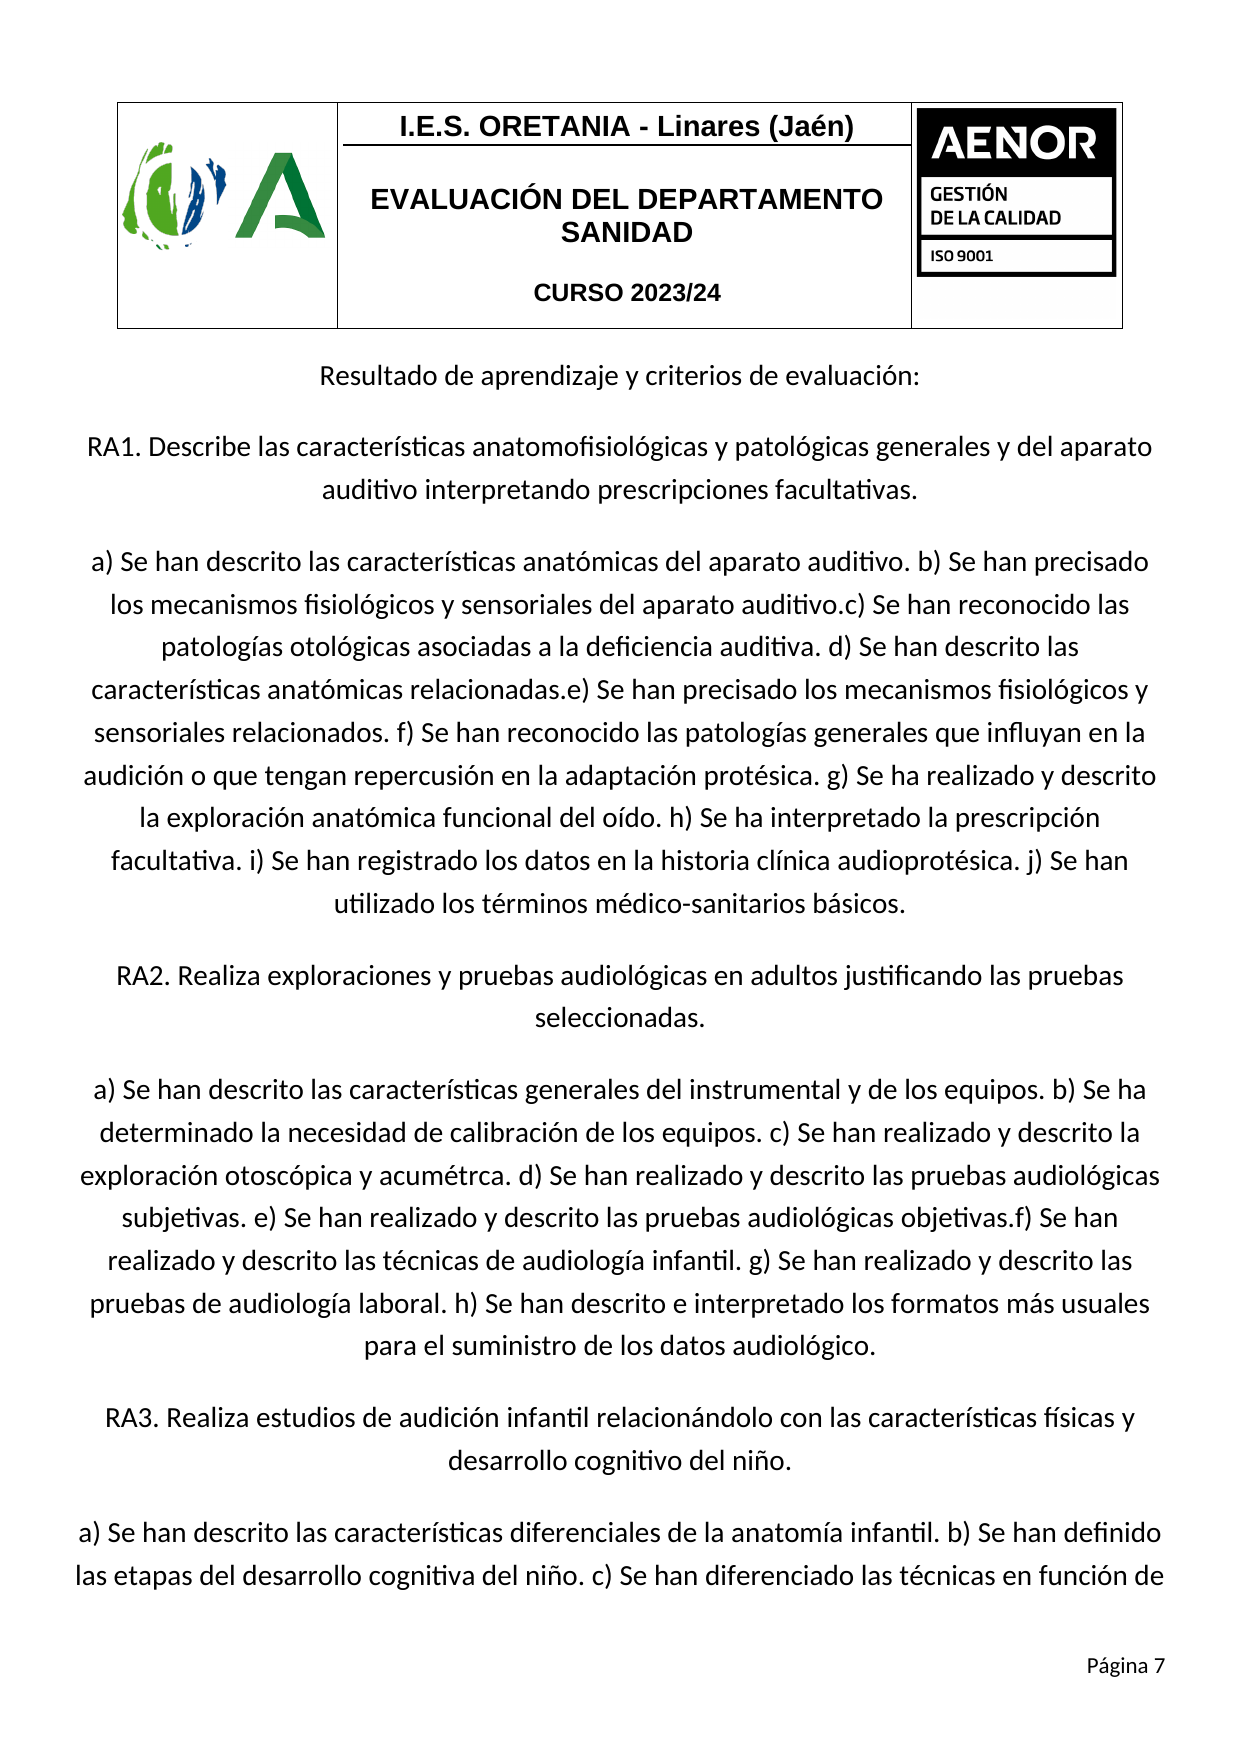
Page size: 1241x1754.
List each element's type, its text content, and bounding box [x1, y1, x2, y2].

text RA1. Describe las características anatomofisiológicas y patológicas generales y del aparato auditivo interpretando prescripciones facultativas. [75, 428, 1165, 507]
text RA3. Realiza estudios de audición infantil relacionándolo con las características físicas y desarrollo cognitivo del niño. [75, 1399, 1165, 1478]
text a) Se han descrito las características anatómicas del aparato auditivo. b) Se han precisado los mecanismos fisiológicos y sensoriales del aparato auditivo.c) Se han reconocido las patologías otológicas asociadas a la deficiencia auditiva. d) Se han descrito las características anatómicas relacionadas.e) Se han precisado los mecanismos fisiológicos y sensoriales relacionados. f) Se han reconocido las patologías generales que influyan en la audición o que tengan repercusión en la adaptación protésica. g) Se ha realizado y descrito la exploración anatómica funcional del oído. h) Se ha interpretado la prescripción facultativa. i) Se han registrado los datos en la historia clínica audioprotésica. j) Se han utilizado los términos médico-sanitarios básicos. [75, 543, 1165, 920]
picture [120, 142, 333, 251]
text RA2. Realiza exploraciones y pruebas audiológicas en adultos justificando las pruebas seleccionadas. [75, 957, 1165, 1035]
text Resultado de aprendizaje y criterios de evaluación: [75, 357, 1165, 392]
text a) Se han descrito las características generales del instrumental y de los equipos. b) Se ha determinado la necesidad de calibración de los equipos. c) Se han realizado y descrito la exploración otoscópica y acumétrca. d) Se han realizado y descrito las pruebas audiológicas subjetivas. e) Se han realizado y descrito las pruebas audiológicas objetivas.f) Se han realizado y descrito las técnicas de audiología infantil. g) Se han realizado y descrito las pruebas de audiología laboral. h) Se han descrito e interpretado los formatos más usuales para el suministro de los datos audiológico. [75, 1071, 1165, 1363]
text a) Se han descrito las características diferenciales de la anatomía infantil. b) Se han definido las etapas del desarrollo cognitiva del niño. c) Se han diferenciado las técnicas en función de [75, 1514, 1165, 1592]
